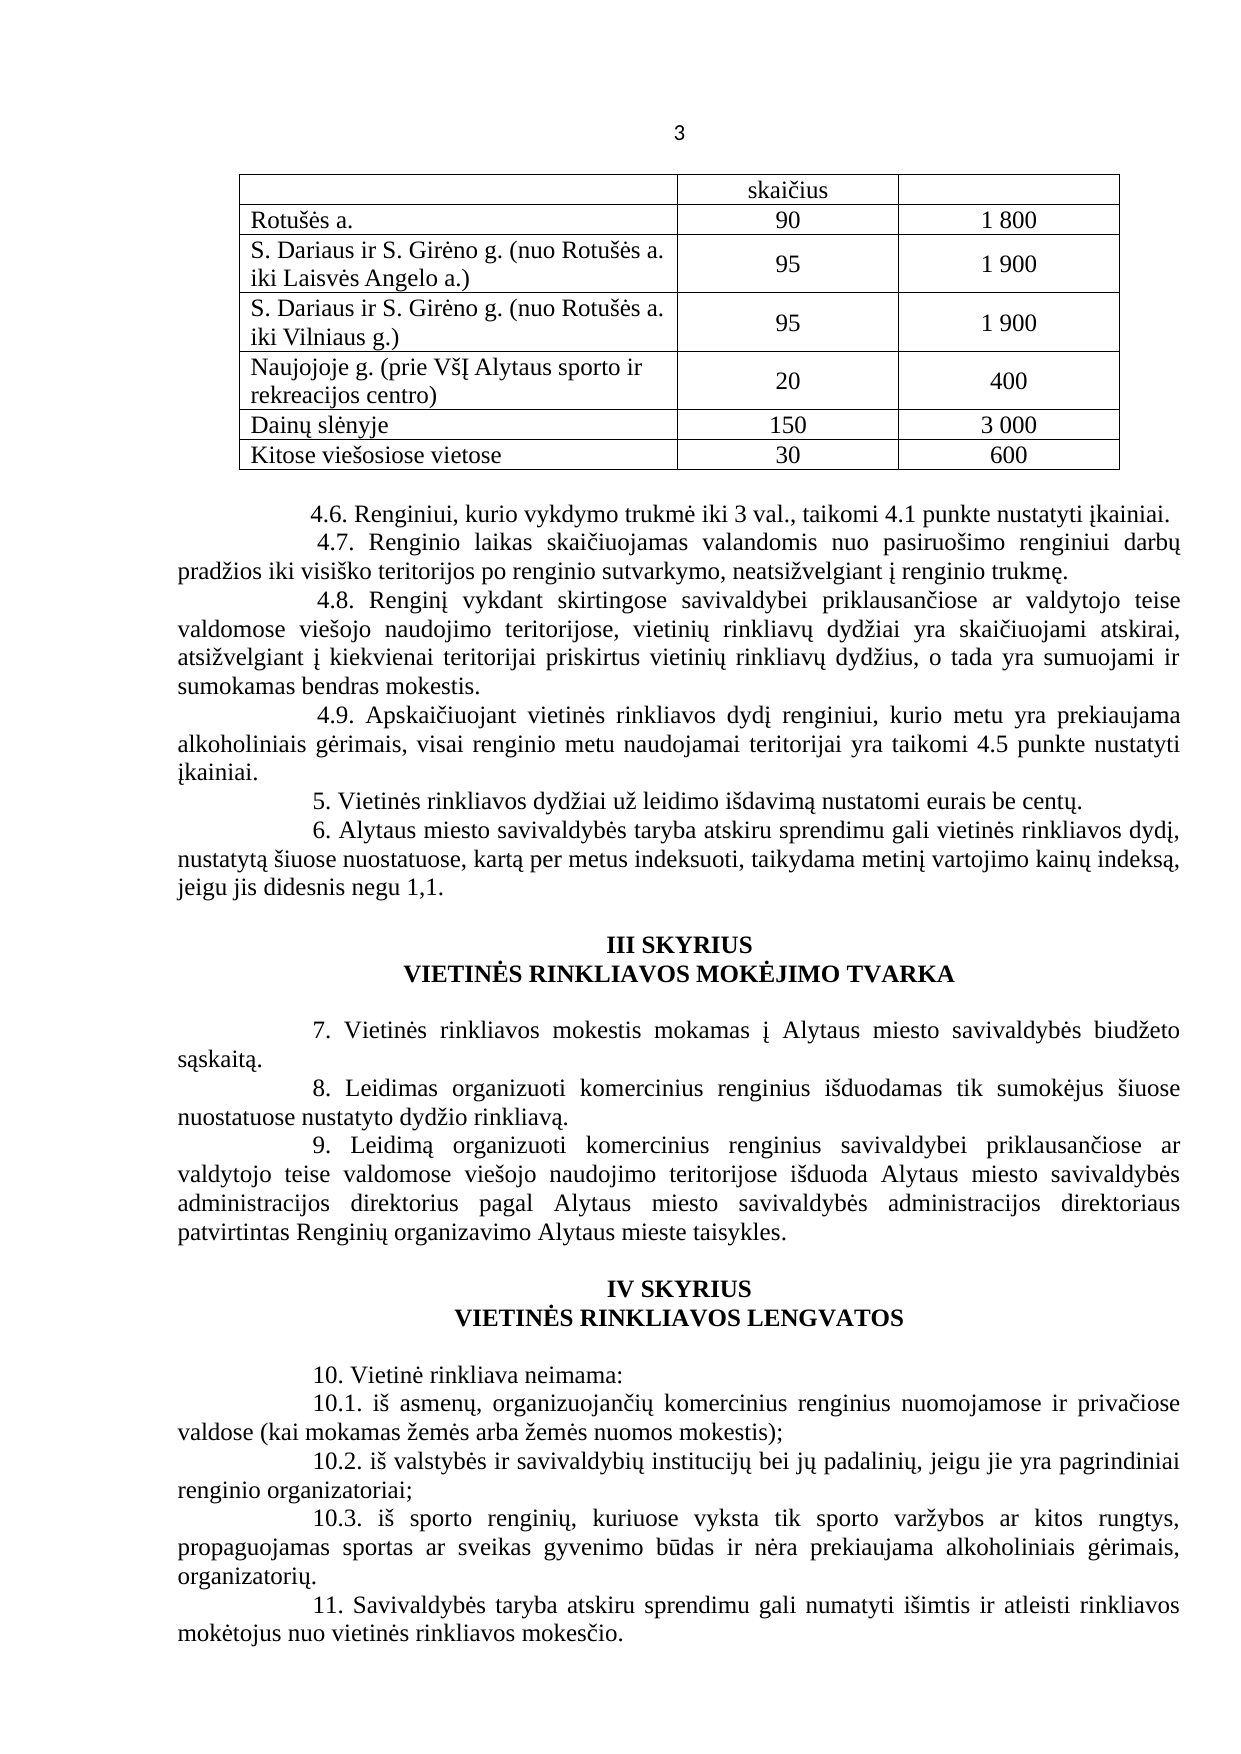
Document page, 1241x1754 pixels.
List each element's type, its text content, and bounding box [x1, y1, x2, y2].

table_header skaičius [678, 175, 898, 204]
text 4.9. Apskaičiuojant vietinės rinkliavos dydį renginiui, kurio metu yra prekiaujama alkoholiniais gėrimais, visai renginio metu naudojamai teritorijai yra taikomi 4.5 punkte nustatyti įkainiai. [177, 700, 1181, 786]
table_cell 95 [678, 235, 898, 292]
text 11. Savivaldybės taryba atskiru sprendimu gali numatyti išimtis ir atleisti rinkliavos mokėtojus nuo vietinės rinkliavos mokesčio. [177, 1590, 1181, 1647]
table_cell S. Dariaus ir S. Girėno g. (nuo Rotušės a. iki Vilniaus g.) [240, 293, 677, 351]
table_cell 1 800 [899, 205, 1119, 234]
table_cell Rotušės a. [240, 205, 677, 234]
table_cell S. Dariaus ir S. Girėno g. (nuo Rotušės a. iki Laisvės Angelo a.) [240, 235, 677, 292]
text 10.3. iš sporto renginių, kuriuose vyksta tik sporto varžybos ar kitos rungtys, propaguojamas sportas ar sveikas gyvenimo būdas ir nėra prekiaujama alkoholiniais gėrimais, organizatorių. [177, 1503, 1181, 1590]
table_cell 1 900 [899, 235, 1119, 292]
table_cell Dainų slėnyje [240, 410, 677, 439]
text IV SKYRIUS [177, 1274, 1181, 1303]
table_cell 90 [678, 205, 898, 234]
table_cell 400 [899, 352, 1119, 409]
text 9. Leidimą organizuoti komercinius renginius savivaldybei priklausančiose ar valdytojo teise valdomose viešojo naudojimo teritorijose išduoda Alytaus miesto savivaldybės administracijos direktorius pagal Alytaus miesto savivaldybės administracijos direktoriaus patvirtintas Renginių organizavimo Alytaus mieste taisykles. [177, 1131, 1181, 1246]
text 10. Vietinė rinkliava neimama: [177, 1360, 1181, 1388]
table_cell Kitose viešosiose vietose [240, 440, 677, 469]
table_cell 3 000 [899, 410, 1119, 439]
text 7. Vietinės rinkliavos mokestis mokamas į Alytaus miesto savivaldybės biudžeto sąskaitą. [177, 1016, 1181, 1073]
text 8. Leidimas organizuoti komercinius renginius išduodamas tik sumokėjus šiuose nuostatuose nustatyto dydžio rinkliavą. [177, 1073, 1181, 1131]
table_cell 600 [899, 440, 1119, 469]
table_cell 1 900 [899, 293, 1119, 351]
text 4.6. Renginiui, kurio vykdymo trukmė iki 3 val., taikomi 4.1 punkte nustatyti įkainiai. [177, 499, 1181, 527]
text 10.2. iš valstybės ir savivaldybių institucijų bei jų padalinių, jeigu jie yra pagrindiniai renginio organizatoriai; [177, 1446, 1181, 1503]
text III SKYRIUS [177, 930, 1181, 959]
table_header [240, 175, 677, 204]
text 4.8. Renginį vykdant skirtingose savivaldybei priklausančiose ar valdytojo teise valdomose viešojo naudojimo teritorijose, vietinių rinkliavų dydžiai yra skaičiuojami atskirai, atsižvelgiant į kiekvienai teritorijai priskirtus vietinių rinkliavų dydžius, o tada yra sumuojami ir sumokamas bendras mokestis. [177, 585, 1181, 700]
table_cell 30 [678, 440, 898, 469]
text 4.7. Renginio laikas skaičiuojamas valandomis nuo pasiruošimo renginiui darbų pradžios iki visiško teritorijos po renginio sutvarkymo, neatsižvelgiant į renginio trukmę. [177, 527, 1181, 585]
text 6. Alytaus miesto savivaldybės taryba atskiru sprendimu gali vietinės rinkliavos dydį, nustatytą šiuose nuostatuose, kartą per metus indeksuoti, taikydama metinį vartojimo kainų indeksą, jeigu jis didesnis negu 1,1. [177, 815, 1181, 901]
table_cell 150 [678, 410, 898, 439]
text 10.1. iš asmenų, organizuojančių komercinius renginius nuomojamose ir privačiose valdose (kai mokamas žemės arba žemės nuomos mokestis); [177, 1388, 1181, 1446]
table_cell 20 [678, 352, 898, 409]
table_header [899, 175, 1119, 204]
table_cell 95 [678, 293, 898, 351]
text VIETINĖS RINKLIAVOS MOKĖJIMO TVARKA [177, 959, 1181, 987]
table_cell Naujojoje g. (prie VšĮ Alytaus sporto ir rekreacijos centro) [240, 352, 677, 409]
text VIETINĖS RINKLIAVOS LENGVATOS [177, 1303, 1181, 1332]
text 5. Vietinės rinkliavos dydžiai už leidimo išdavimą nustatomi eurais be centų. [177, 786, 1181, 815]
